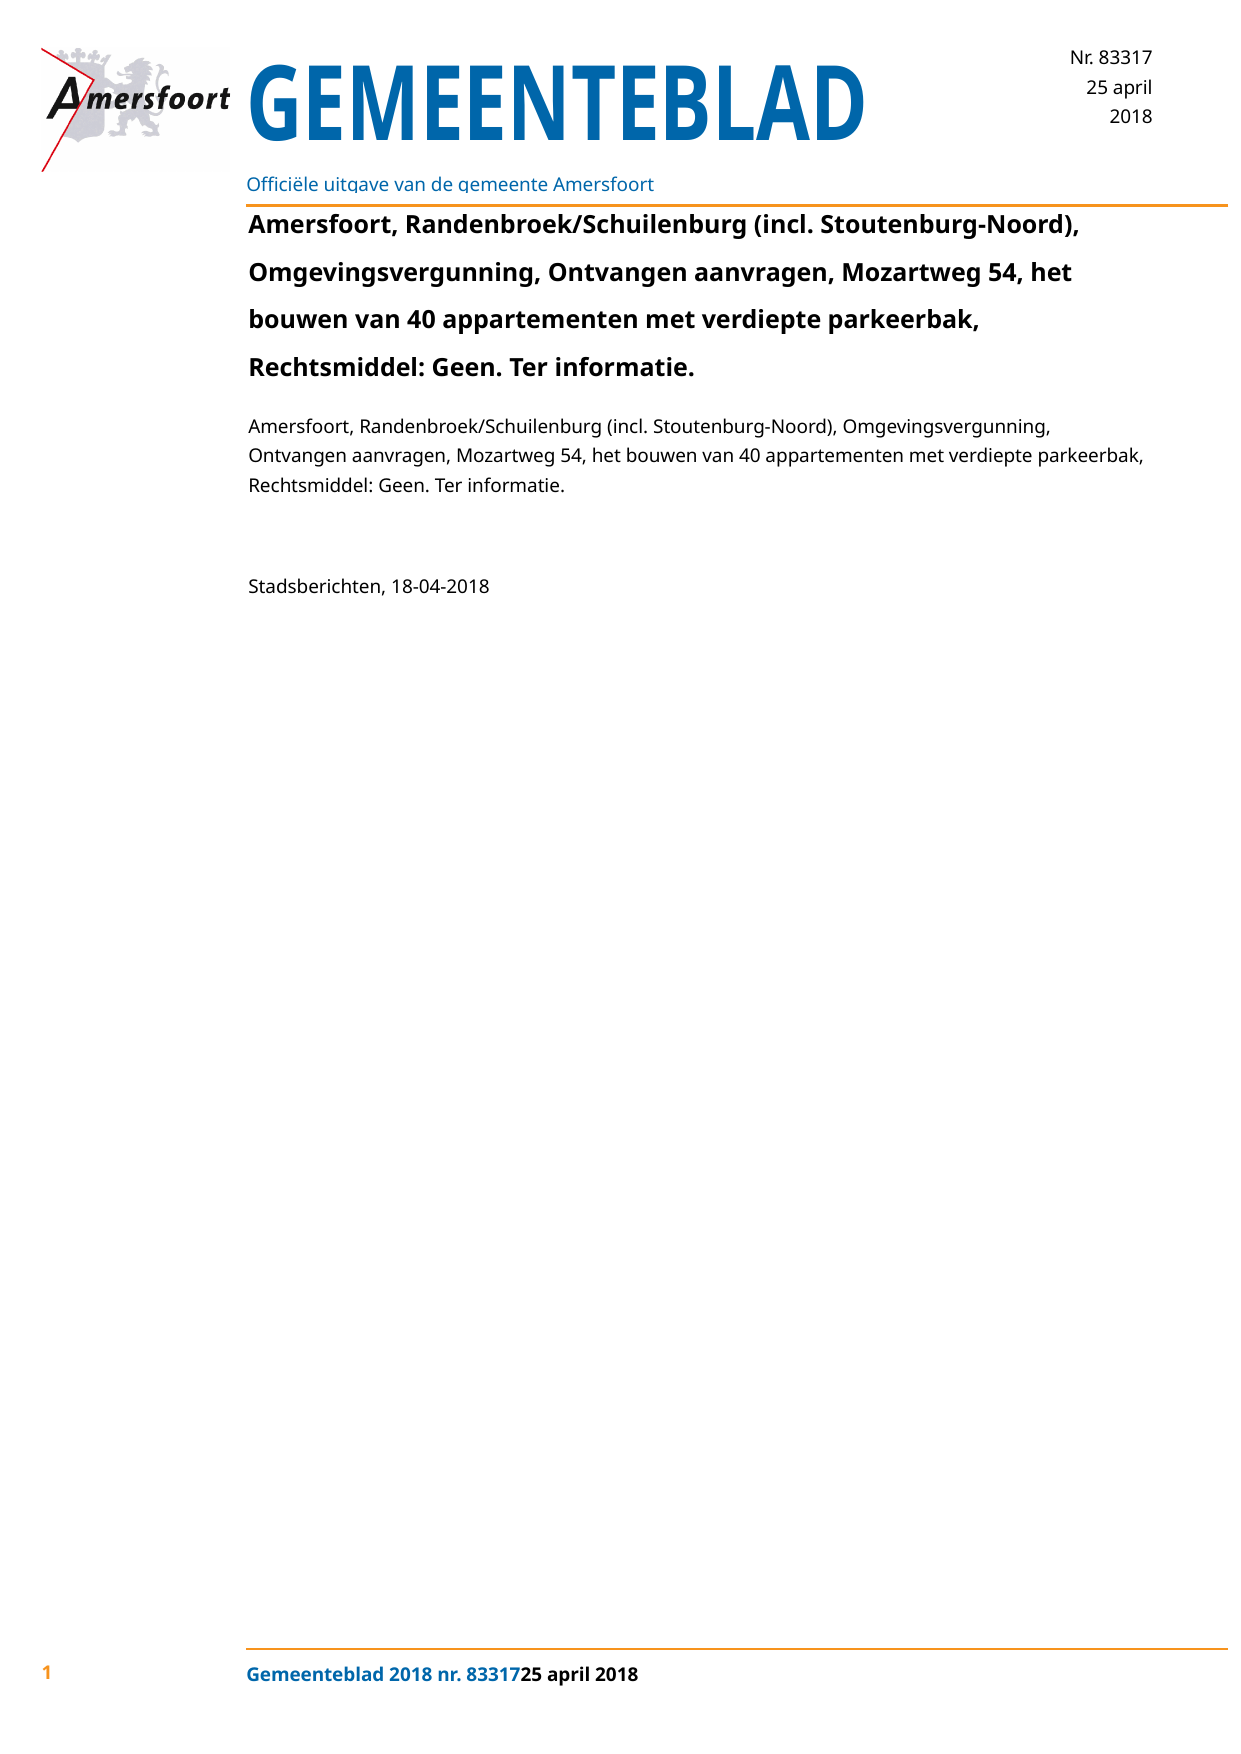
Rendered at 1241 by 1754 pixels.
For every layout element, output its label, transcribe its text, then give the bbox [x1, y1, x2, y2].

picture [41, 47, 231, 172]
text Amersfoort, Randenbroek/Schuilenburg (incl. Stoutenburg-Noord), Omgevingsvergunning, Ontvangen aanvragen, Mozartweg 54, het bouwen van 40 appartementen met verdiepte parkeerbak, Rechtsmiddel: Geen. Ter informatie. [248, 413, 1152, 498]
text Stadsberichten, 18-04-2018 [248, 573, 1152, 599]
text Amersfoort, Randenbroek/Schuilenburg (incl. Stoutenburg-Noord), Omgevingsvergunning, Ontvangen aanvragen, Mozartweg 54, het bouwen van 40 appartementen met verdiepte parkeerbak, Rechtsmiddel: Geen. Ter informatie. [248, 207, 1152, 384]
